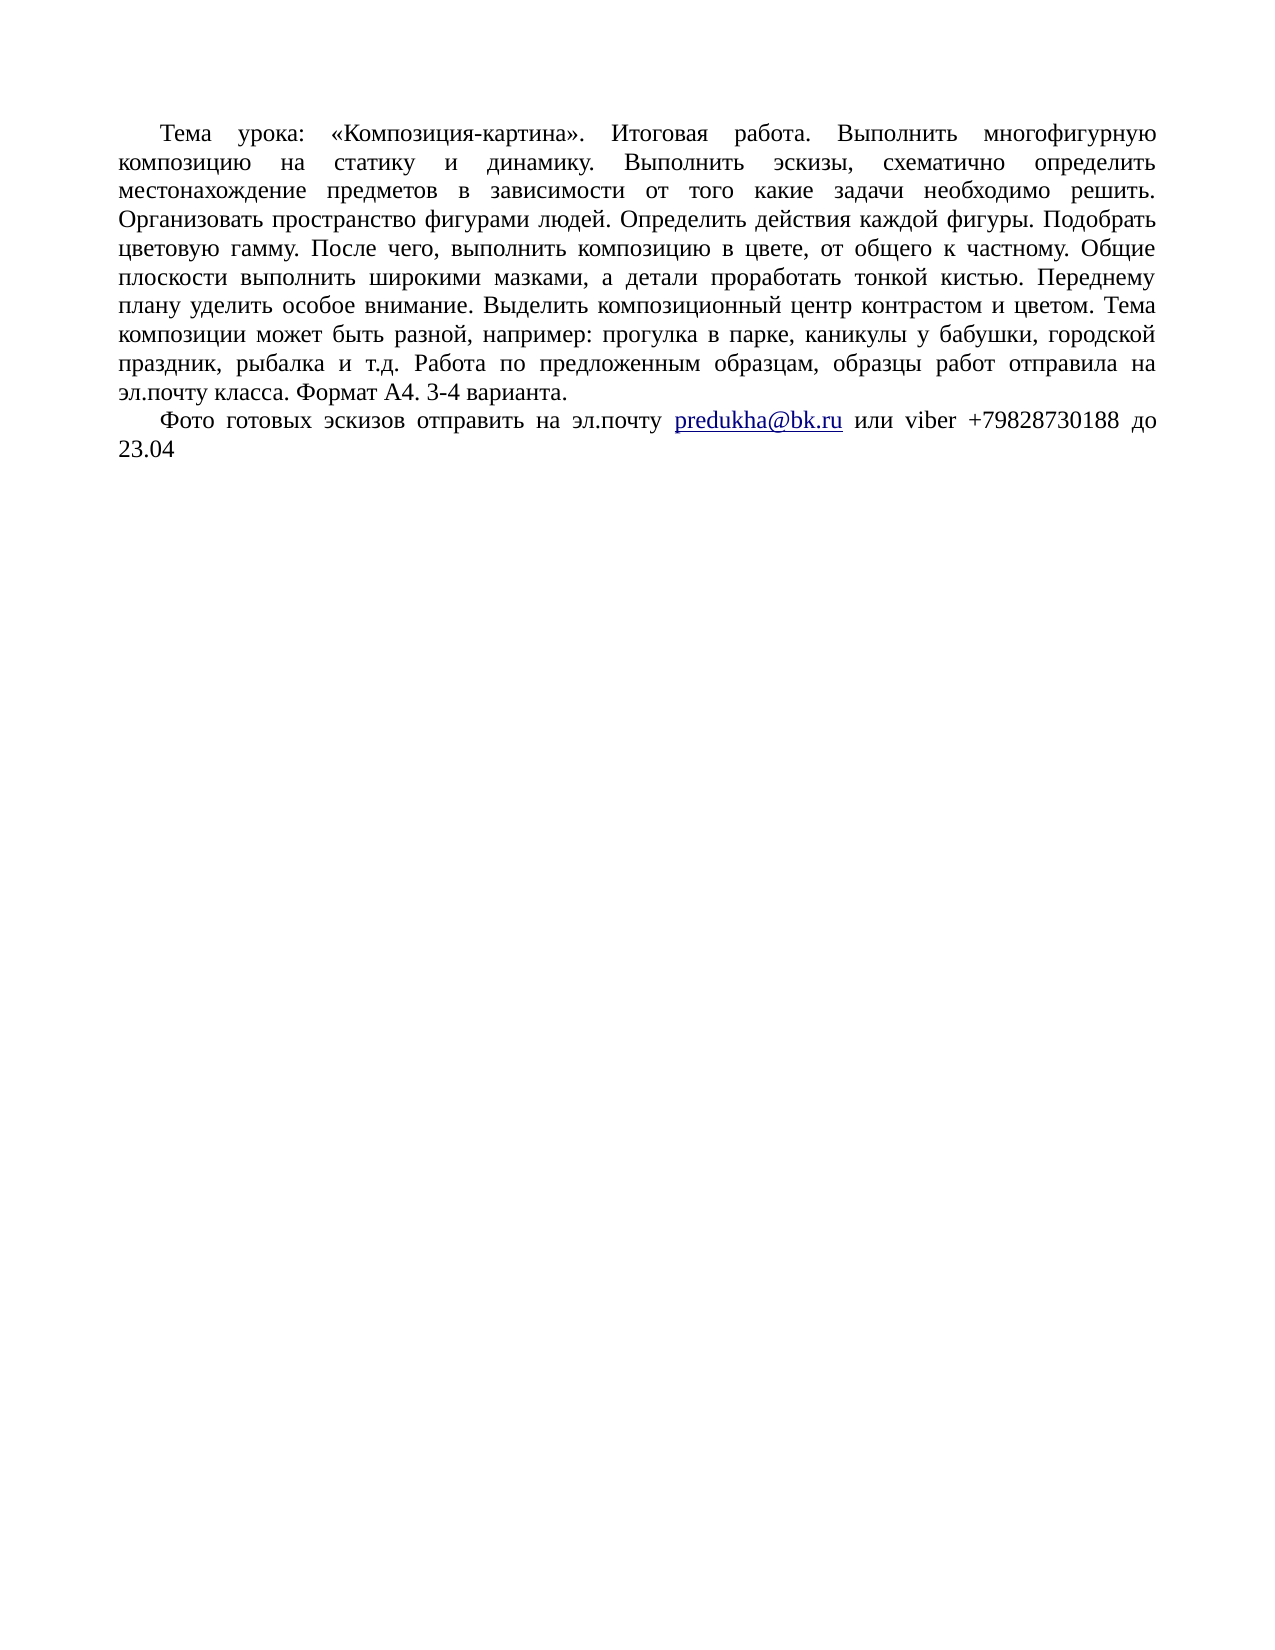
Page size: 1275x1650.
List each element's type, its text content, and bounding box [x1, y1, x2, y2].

text Тема урока: «Композиция-картина». Итоговая работа. Выполнить многофигурную композицию на статику и динамику. Выполнить эскизы, схематично определить местонахождение предметов в зависимости от того какие задачи необходимо решить. Организовать пространство фигурами людей. Определить действия каждой фигуры. Подобрать цветовую гамму. После чего, выполнить композицию в цвете, от общего к частному. Общие плоскости выполнить широкими мазками, а детали проработать тонкой кистью. Переднему плану уделить особое внимание. Выделить композиционный центр контрастом и цветом. Тема композиции может быть разной, например: прогулка в парке, каникулы у бабушки, городской праздник, рыбалка и т.д. Работа по предложенным образцам, образцы работ отправила на эл.почту класса. Формат А4. 3-4 варианта. [118, 118, 1157, 406]
text Фото готовых эскизов отправить на эл.почту predukha@bk.ru или viber +79828730188 до 23.04 [118, 406, 1157, 463]
